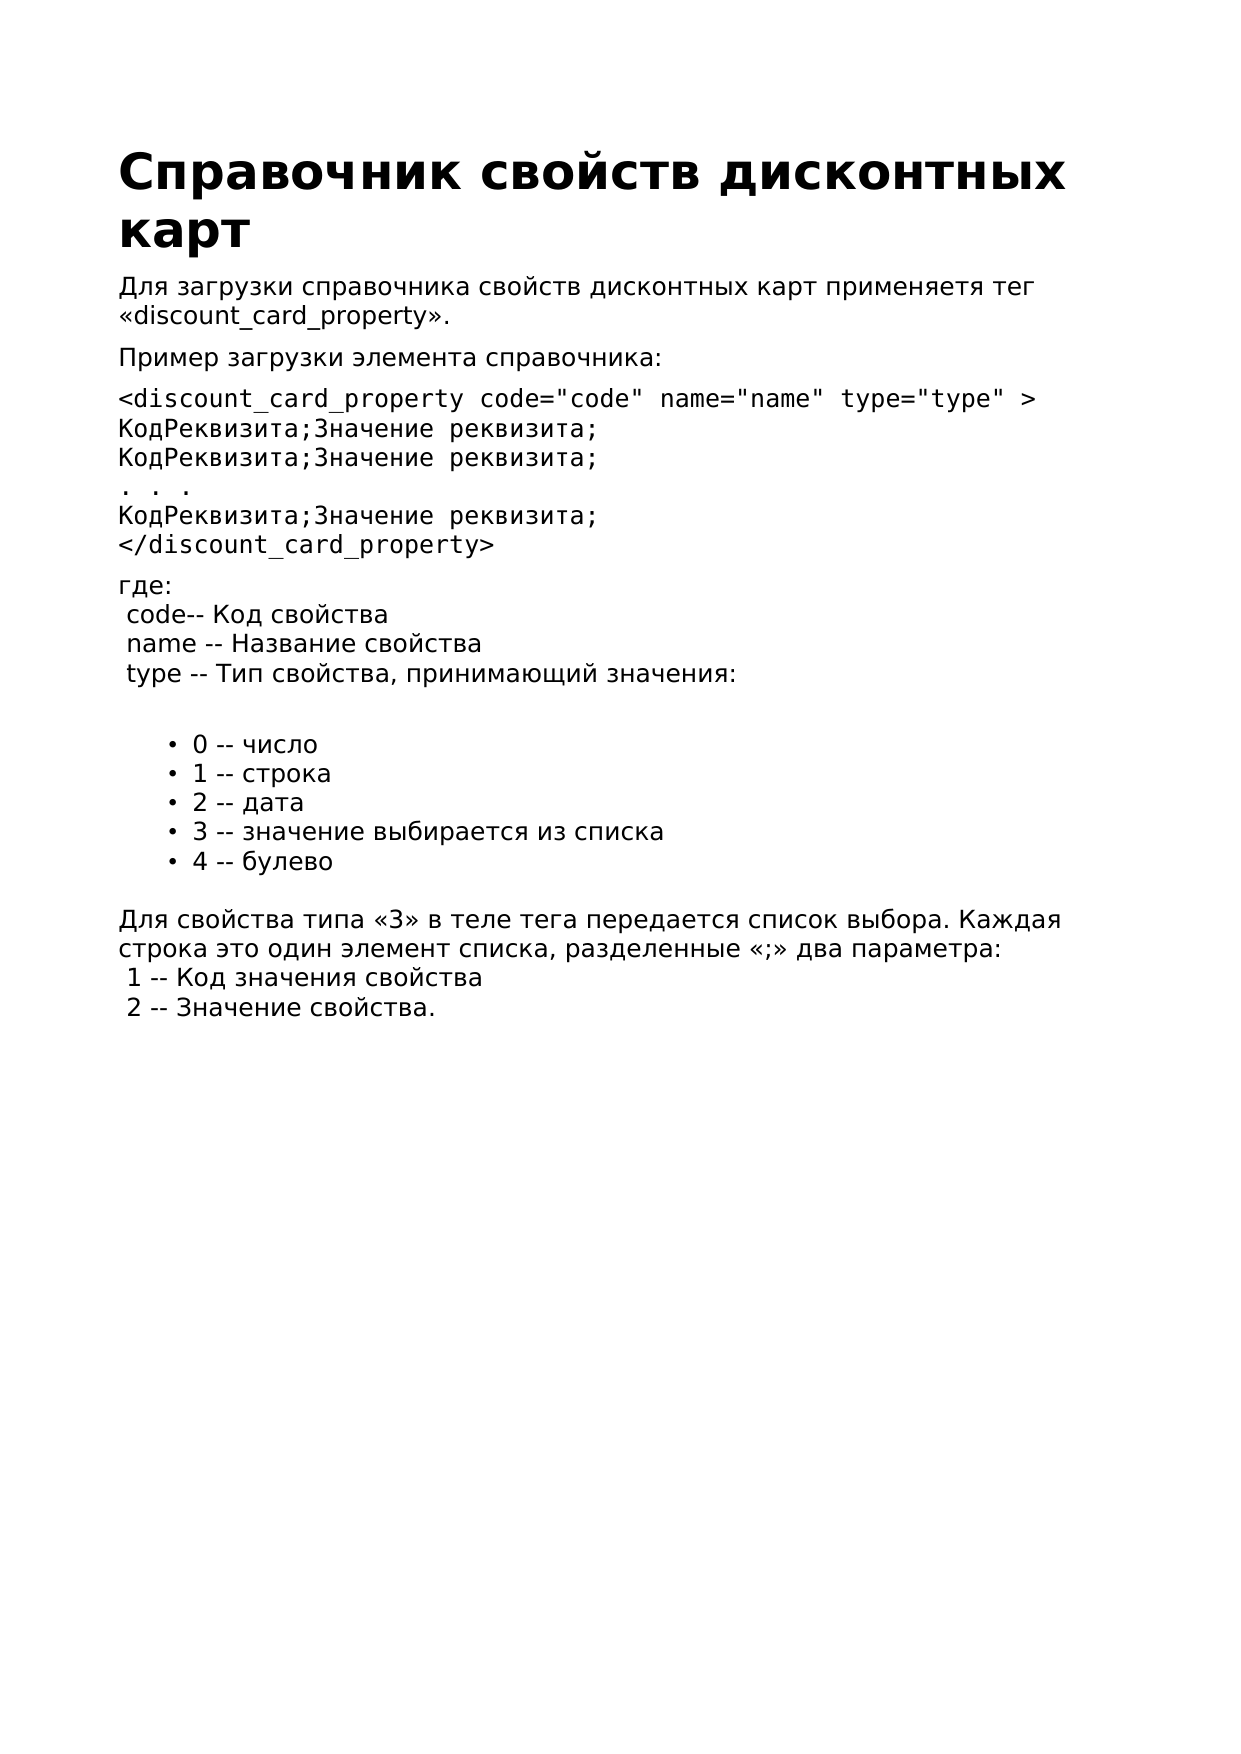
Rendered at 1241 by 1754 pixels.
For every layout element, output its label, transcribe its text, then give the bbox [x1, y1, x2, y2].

text где: code-- Код свойства name -- Название свойства type -- Тип свойства, принимающий значения: [118, 571, 1122, 688]
text Для загрузки справочника свойств дисконтных карт применяетя тег «discount_card_property». [118, 272, 1122, 330]
text <discount_card_property code="code" name="name" type="type" > КодРеквизита;Значение реквизита; КодРеквизита;Значение реквизита; . . . КодРеквизита;Значение реквизита; </discount_card_property> [118, 384, 1122, 559]
list 1 -- строка [177, 759, 1122, 788]
list 3 -- значение выбирается из списка [177, 817, 1122, 847]
text Пример загрузки элемента справочника: [118, 343, 1122, 372]
text Для свойства типа «3» в теле тега передается список выбора. Каждая строка это один элемент списка, разделенные «;» два параметра: 1 -- Код значения свойства 2 -- Значение свойства. [118, 905, 1122, 1022]
list 0 -- число [177, 730, 1122, 759]
subtitle Справочник свойств дисконтных карт [118, 143, 1122, 259]
list 4 -- булево [177, 847, 1122, 876]
list 2 -- дата [177, 788, 1122, 817]
